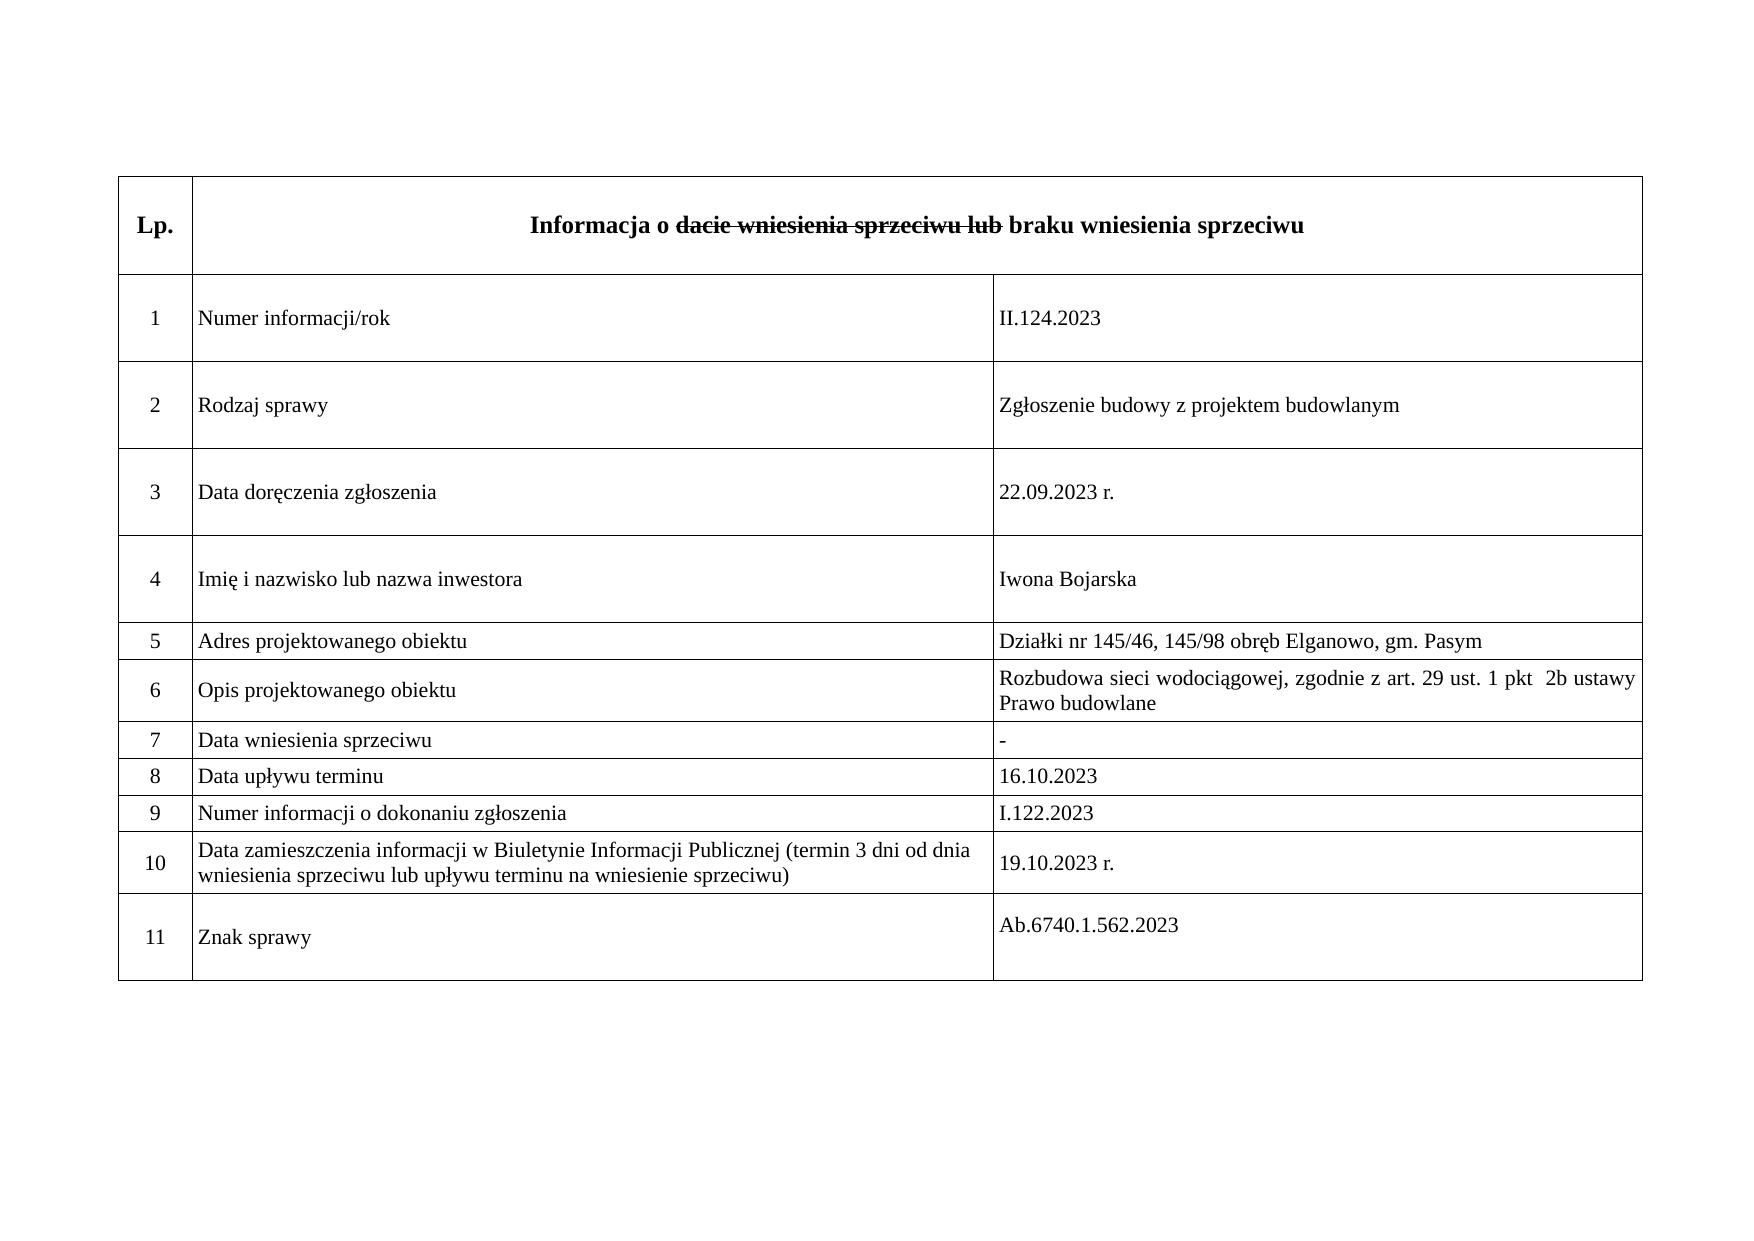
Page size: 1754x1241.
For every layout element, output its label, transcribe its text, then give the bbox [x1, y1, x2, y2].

table_cell Data wniesienia sprzeciwu [193, 722, 993, 758]
table_cell Opis projektowanego obiektu [193, 660, 993, 721]
table_cell 5 [119, 623, 192, 659]
table_cell Rodzaj sprawy [193, 362, 993, 448]
table_cell 10 [119, 832, 192, 893]
table_cell Ab.6740.1.562.2023 [994, 894, 1642, 980]
table_cell 6 [119, 660, 192, 721]
table_cell 1 [119, 275, 192, 361]
table_cell 8 [119, 759, 192, 794]
table_cell 19.10.2023 r. [994, 832, 1642, 893]
table_cell Data upływu terminu [193, 759, 993, 794]
table_cell Działki nr 145/46, 145/98 obręb Elganowo, gm. Pasym [994, 623, 1642, 659]
table_cell - [994, 722, 1642, 758]
table_cell 2 [119, 362, 192, 448]
table_cell 16.10.2023 [994, 759, 1642, 794]
table_cell I.122.2023 [994, 796, 1642, 831]
table_cell Data zamieszczenia informacji w Biuletynie Informacji Publicznej (termin 3 dni od dnia wniesienia sprzeciwu lub upływu terminu na wniesienie sprzeciwu) [193, 832, 993, 893]
table_cell Znak sprawy [193, 894, 993, 980]
table_cell 4 [119, 536, 192, 622]
table_cell 22.09.2023 r. [994, 449, 1642, 535]
table_cell Imię i nazwisko lub nazwa inwestora [193, 536, 993, 622]
table_cell Rozbudowa sieci wodociągowej, zgodnie z art. 29 ust. 1 pkt 2b ustawy Prawo budowlane [994, 660, 1642, 721]
table_cell 3 [119, 449, 192, 535]
table_cell Iwona Bojarska [994, 536, 1642, 622]
table_cell 9 [119, 796, 192, 831]
table_cell Adres projektowanego obiektu [193, 623, 993, 659]
table_cell Numer informacji/rok [193, 275, 993, 361]
table_cell 7 [119, 722, 192, 758]
table_cell Zgłoszenie budowy z projektem budowlanym [994, 362, 1642, 448]
table_cell Numer informacji o dokonaniu zgłoszenia [193, 796, 993, 831]
table_header Lp. [119, 177, 192, 273]
table_cell Data doręczenia zgłoszenia [193, 449, 993, 535]
table_cell 11 [119, 894, 192, 980]
table_cell II.124.2023 [994, 275, 1642, 361]
table_header Informacja o dacie wniesienia sprzeciwu lub braku wniesienia sprzeciwu [193, 177, 1642, 273]
